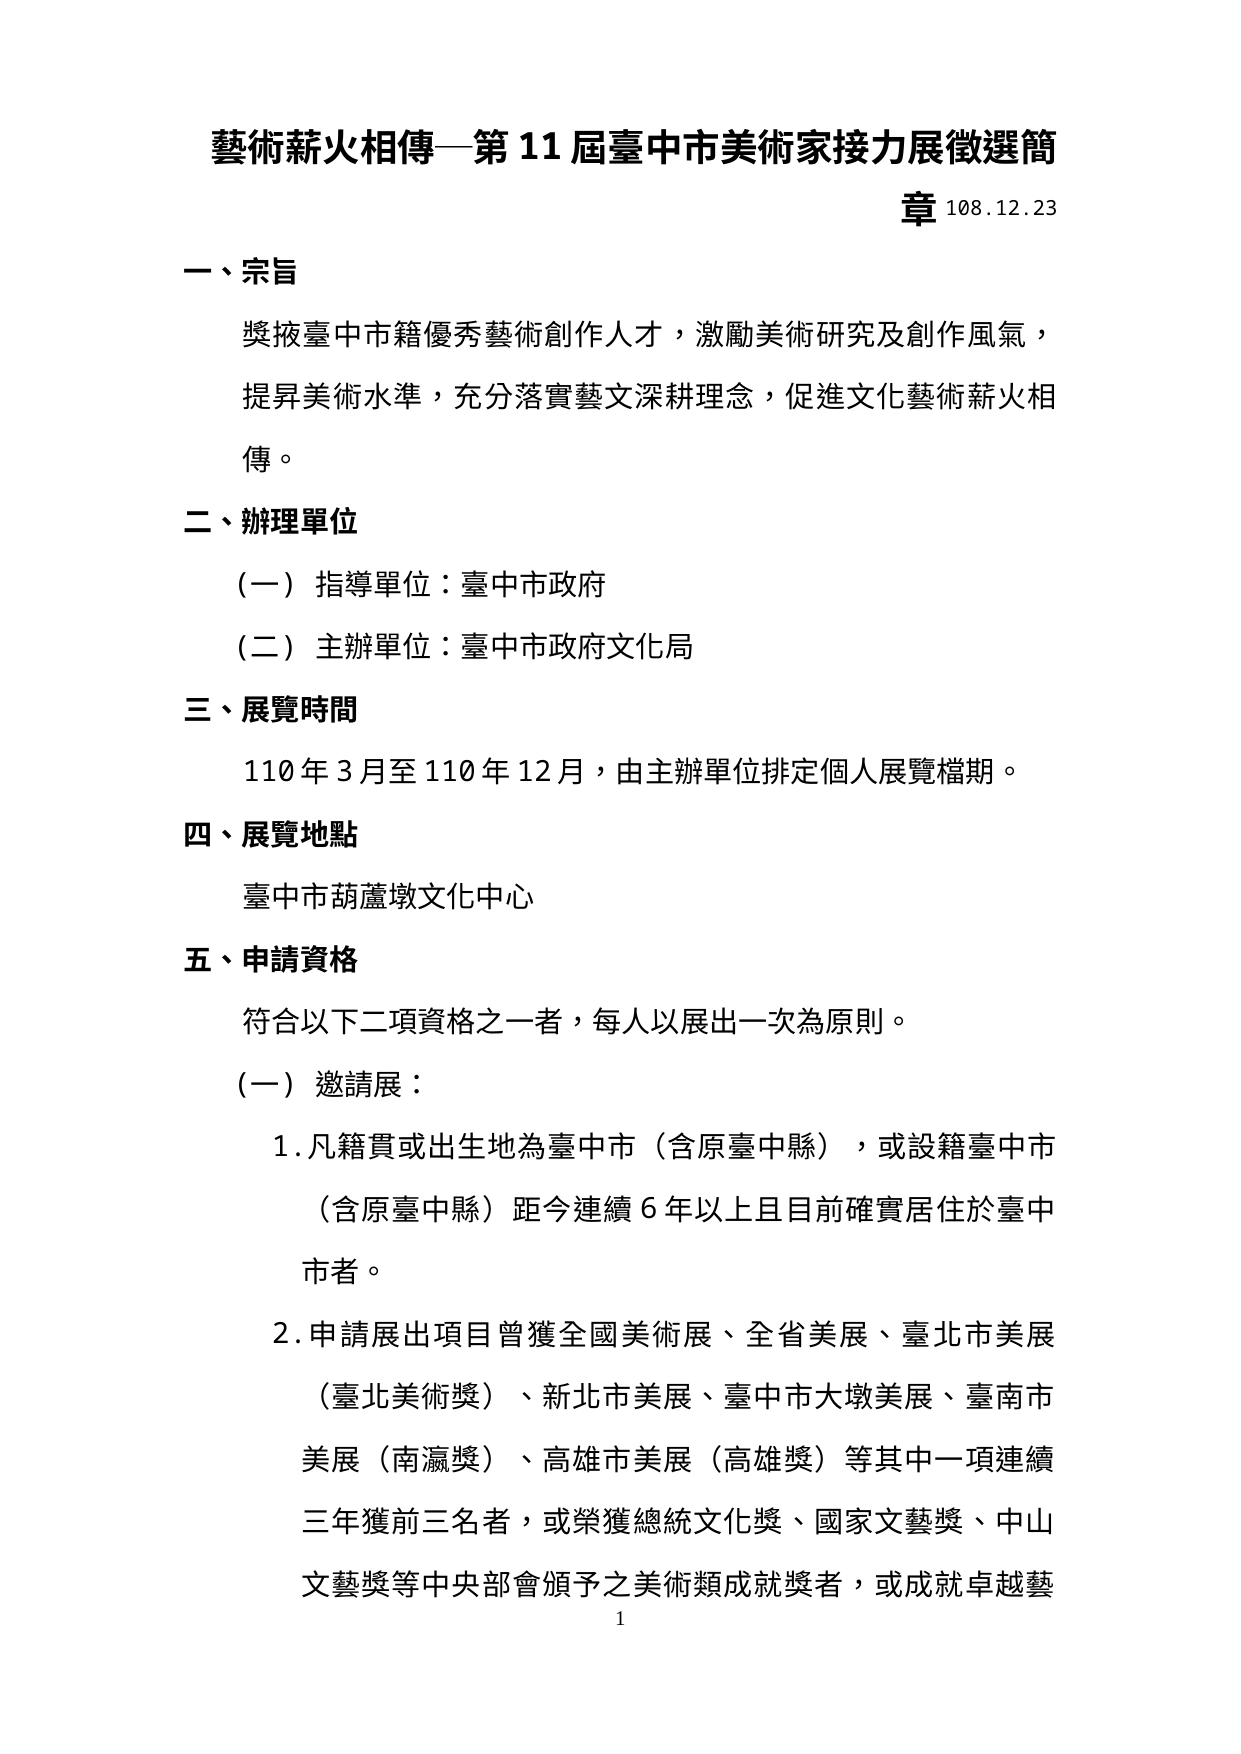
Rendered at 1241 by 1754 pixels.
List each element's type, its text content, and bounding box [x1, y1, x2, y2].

text (一) 指導單位：臺中市政府 [233, 541, 1057, 603]
text 四、展覽地點 [183, 791, 1057, 853]
text 藝術薪火相傳─第11屆臺中市美術家接力展徵選簡章108.12.23 [183, 103, 1057, 228]
text 獎掖臺中市籍優秀藝術創作人才，激勵美術研究及創作風氣，提昇美術水準，充分落實藝文深耕理念，促進文化藝術薪火相傳。 [242, 291, 1057, 478]
text 三、展覽時間 [183, 666, 1057, 728]
text 2.申請展出項目曾獲全國美術展、全省美展、臺北市美展（臺北美術獎）、新北市美展、臺中市大墩美展、臺南市美展（南瀛獎）、高雄市美展（高雄獎）等其中一項連續三年獲前三名者，或榮獲總統文化獎、國家文藝獎、中山文藝獎等中央部會頒予之美術類成就獎者，或成就卓越藝 [272, 1291, 1057, 1603]
text 符合以下二項資格之一者，每人以展出一次為原則。 [183, 978, 1057, 1041]
text 110年3月至110年12月，由主辦單位排定個人展覽檔期。 [183, 728, 1057, 791]
text 1.凡籍貫或出生地為臺中市（含原臺中縣），或設籍臺中市（含原臺中縣）距今連續6年以上且目前確實居住於臺中市者。 [272, 1103, 1057, 1291]
text 五、申請資格 [183, 916, 1057, 978]
text (一) 邀請展： [233, 1041, 1057, 1103]
text (二) 主辦單位：臺中市政府文化局 [233, 603, 1057, 666]
text 二、辦理單位 [183, 478, 1057, 541]
text 一、宗旨 [183, 228, 1057, 291]
text 臺中市葫蘆墩文化中心 [183, 853, 1057, 916]
